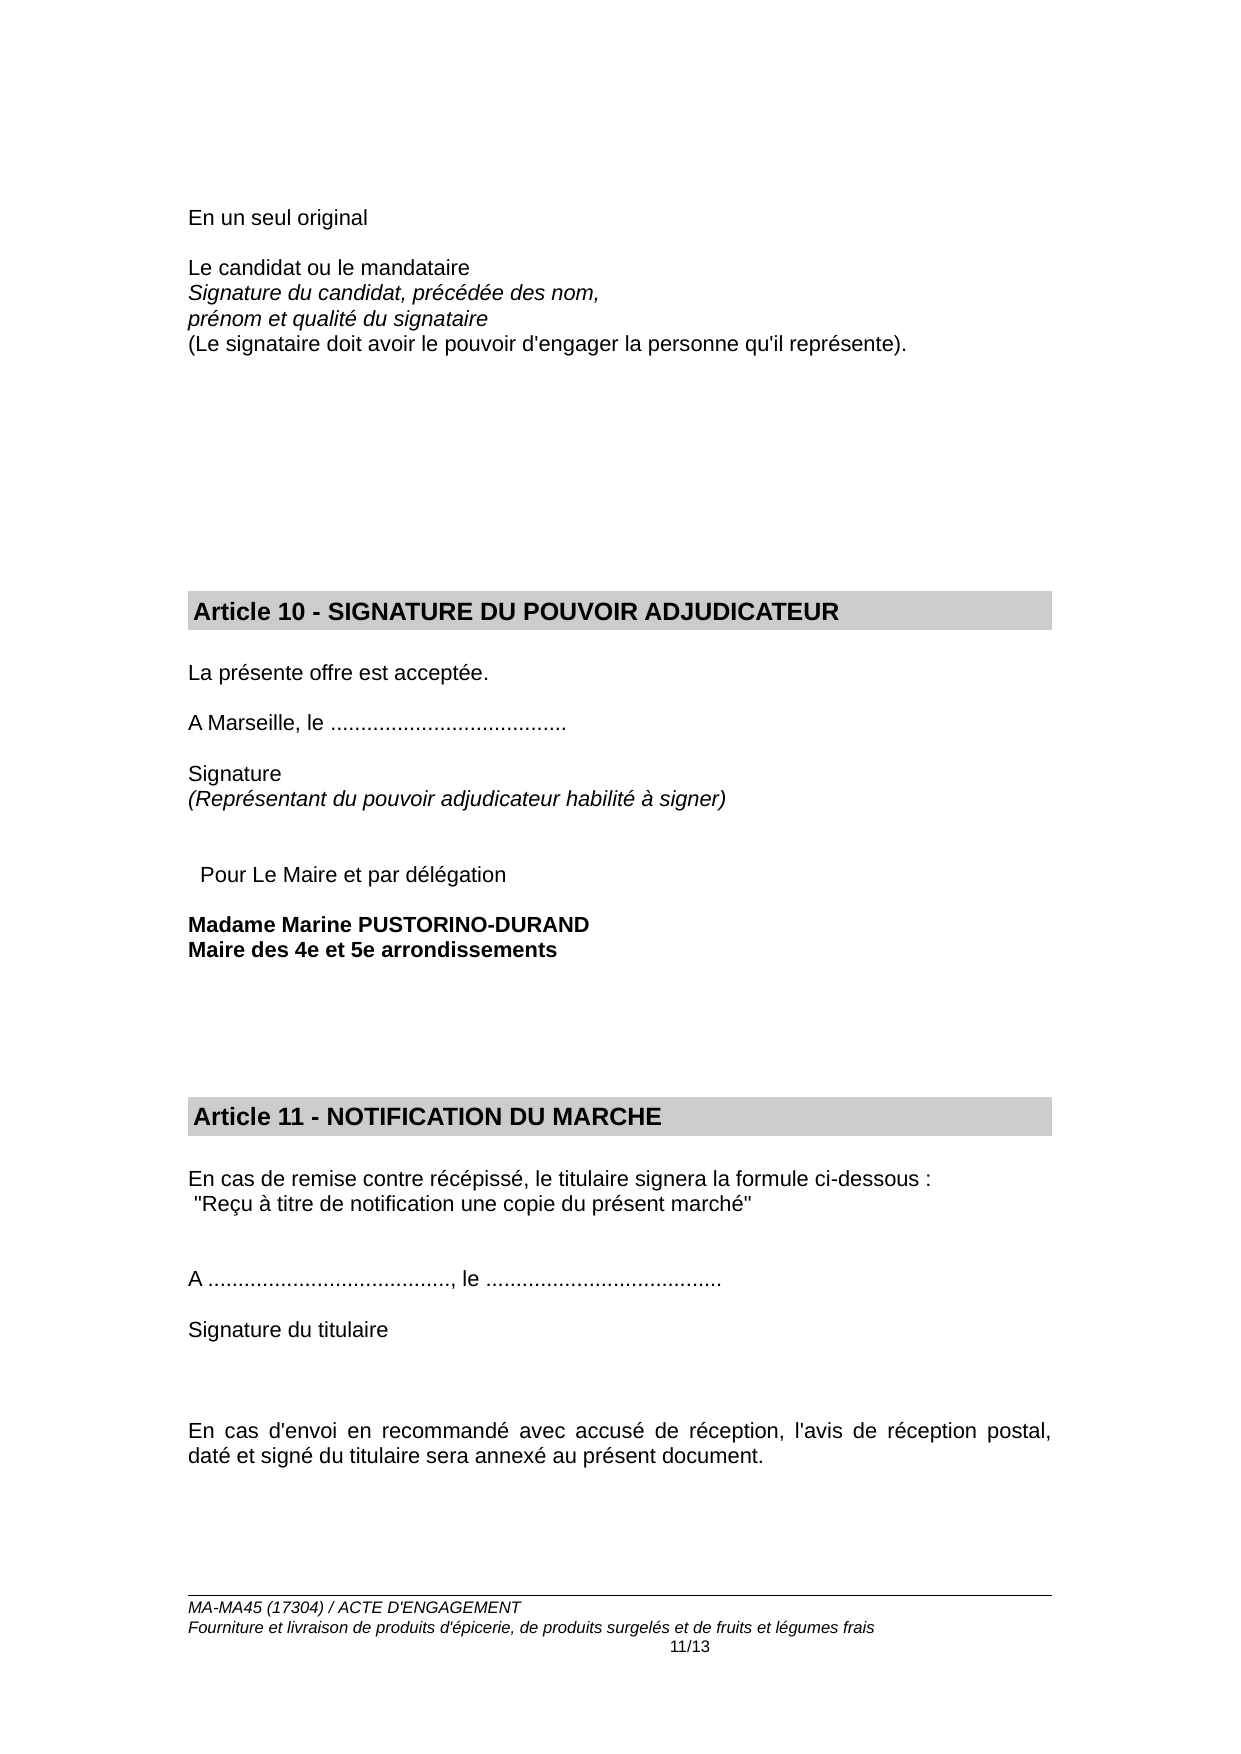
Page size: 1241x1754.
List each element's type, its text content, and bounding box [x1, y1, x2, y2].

text En cas de remise contre récépissé, le titulaire signera la formule ci-dessous : [188, 1165, 1052, 1191]
subtitle NOTIFICATION DU MARCHE [190, 1099, 1050, 1134]
text (Représentant du pouvoir adjudicateur habilité à signer) [188, 786, 1052, 811]
text Maire des 4e et 5e arrondissements [188, 937, 1052, 962]
text (Le signataire doit avoir le pouvoir d'engager la personne qu'il représente). [188, 331, 1052, 356]
text Signature du titulaire [188, 1317, 1052, 1342]
subtitle SIGNATURE DU POUVOIR ADJUDICATEUR [190, 594, 1050, 628]
text A Marseille, le ....................................... [188, 710, 1052, 735]
text En cas d'envoi en recommandé avec accusé de réception, l'avis de réception postal, daté et signé du titulaire sera annexé au présent document. [188, 1417, 1052, 1468]
text En un seul original [188, 204, 1052, 230]
text Signature [188, 761, 1052, 786]
text Signature du candidat, précédée des nom, [188, 280, 1052, 305]
text Pour Le Maire et par délégation [188, 861, 1052, 887]
text La présente offre est acceptée. [188, 660, 1052, 685]
text Madame Marine PUSTORINO-DURAND [188, 912, 1052, 937]
text Le candidat ou le mandataire [188, 255, 1052, 280]
text "Reçu à titre de notification une copie du présent marché" [188, 1191, 1052, 1216]
text A ........................................, le ....................................... [188, 1266, 1052, 1291]
text prénom et qualité du signataire [188, 305, 1052, 331]
